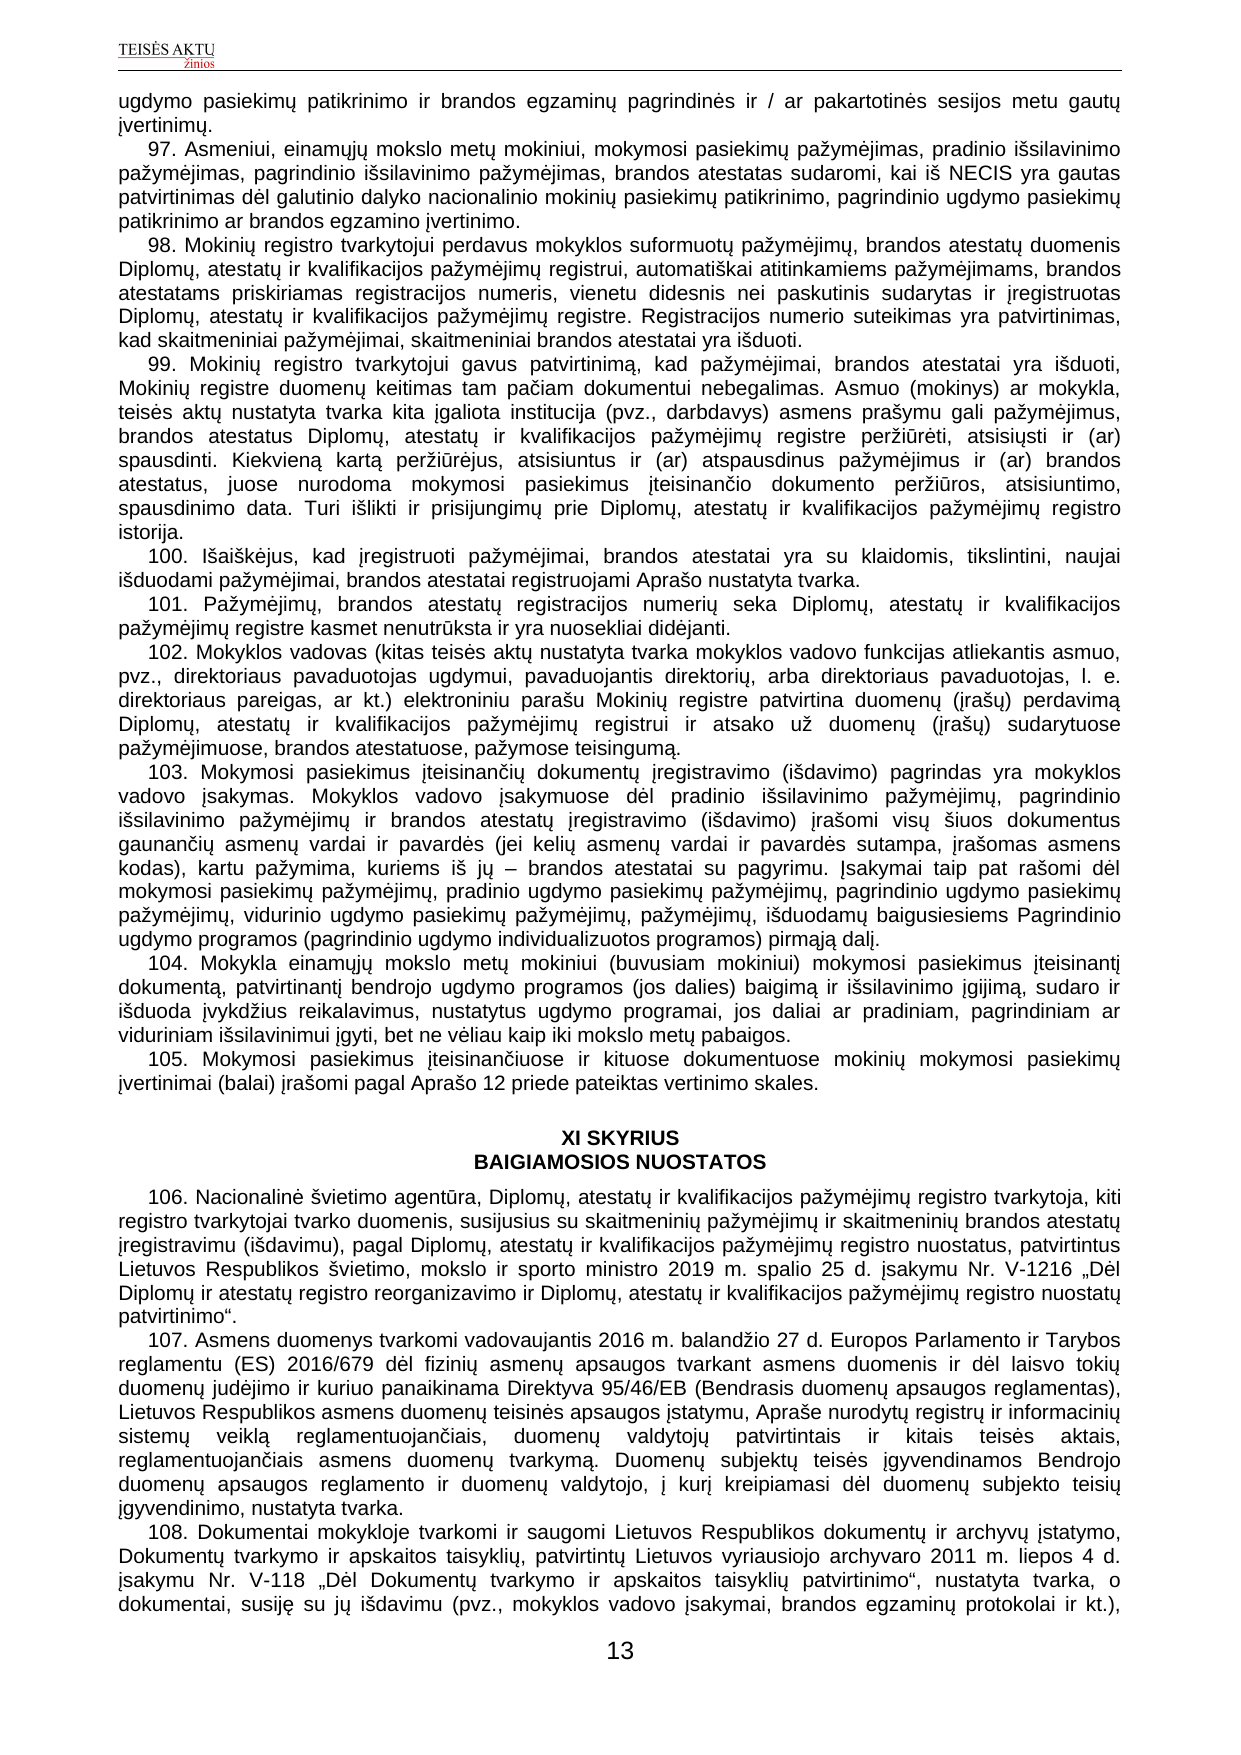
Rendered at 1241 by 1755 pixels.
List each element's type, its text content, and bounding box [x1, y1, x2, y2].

text 104. Mokykla einamųjų mokslo metų mokiniui (buvusiam mokiniui) mokymosi pasiekimus įteisinantį dokumentą, patvirtinantį bendrojo ugdymo programos (jos dalies) baigimą ir išsilavinimo įgijimą, sudaro ir išduoda įvykdžius reikalavimus, nustatytus ugdymo programai, jos daliai ar pradiniam, pagrindiniam ar viduriniam išsilavinimui įgyti, bet ne vėliau kaip iki mokslo metų pabaigos. [118, 951, 1122, 1047]
text 101. Pažymėjimų, brandos atestatų registracijos numerių seka Diplomų, atestatų ir kvalifikacijos pažymėjimų registre kasmet nenutrūksta ir yra nuosekliai didėjanti. [118, 592, 1122, 640]
text 97. Asmeniui, einamųjų mokslo metų mokiniui, mokymosi pasiekimų pažymėjimas, pradinio išsilavinimo pažymėjimas, pagrindinio išsilavinimo pažymėjimas, brandos atestatas sudaromi, kai iš NECIS yra gautas patvirtinimas dėl galutinio dalyko nacionalinio mokinių pasiekimų patikrinimo, pagrindinio ugdymo pasiekimų patikrinimo ar brandos egzamino įvertinimo. [118, 137, 1122, 232]
text 107. Asmens duomenys tvarkomi vadovaujantis 2016 m. balandžio 27 d. Europos Parlamento ir Tarybos reglamentu (ES) 2016/679 dėl fizinių asmenų apsaugos tvarkant asmens duomenis ir dėl laisvo tokių duomenų judėjimo ir kuriuo panaikinama Direktyva 95/46/EB (Bendrasis duomenų apsaugos reglamentas), Lietuvos Respublikos asmens duomenų teisinės apsaugos įstatymu, Apraše nurodytų registrų ir informacinių sistemų veiklą reglamentuojančiais, duomenų valdytojų patvirtintais ir kitais teisės aktais, reglamentuojančiais asmens duomenų tvarkymą. Duomenų subjektų teisės įgyvendinamos Bendrojo duomenų apsaugos reglamento ir duomenų valdytojo, į kurį kreipiamasi dėl duomenų subjekto teisių įgyvendinimo, nustatyta tvarka. [118, 1328, 1122, 1520]
text 102. Mokyklos vadovas (kitas teisės aktų nustatyta tvarka mokyklos vadovo funkcijas atliekantis asmuo, pvz., direktoriaus pavaduotojas ugdymui, pavaduojantis direktorių, arba direktoriaus pavaduotojas, l. e. direktoriaus pareigas, ar kt.) elektroniniu parašu Mokinių registre patvirtina duomenų (įrašų) perdavimą Diplomų, atestatų ir kvalifikacijos pažymėjimų registrui ir atsako už duomenų (įrašų) sudarytuose pažymėjimuose, brandos atestatuose, pažymose teisingumą. [118, 640, 1122, 759]
text 106. Nacionalinė švietimo agentūra, Diplomų, atestatų ir kvalifikacijos pažymėjimų registro tvarkytoja, kiti registro tvarkytojai tvarko duomenis, susijusius su skaitmeninių pažymėjimų ir skaitmeninių brandos atestatų įregistravimu (išdavimu), pagal Diplomų, atestatų ir kvalifikacijos pažymėjimų registro nuostatus, patvirtintus Lietuvos Respublikos švietimo, mokslo ir sporto ministro 2019 m. spalio 25 d. įsakymu Nr. V-1216 „Dėl Diplomų ir atestatų registro reorganizavimo ir Diplomų, atestatų ir kvalifikacijos pažymėjimų registro nuostatų patvirtinimo“. [118, 1184, 1122, 1328]
text 105. Mokymosi pasiekimus įteisinančiuose ir kituose dokumentuose mokinių mokymosi pasiekimų įvertinimai (balai) įrašomi pagal Aprašo 12 priede pateiktas vertinimo skales. [118, 1047, 1122, 1095]
text 98. Mokinių registro tvarkytojui perdavus mokyklos suformuotų pažymėjimų, brandos atestatų duomenis Diplomų, atestatų ir kvalifikacijos pažymėjimų registrui, automatiškai atitinkamiems pažymėjimams, brandos atestatams priskiriamas registracijos numeris, vienetu didesnis nei paskutinis sudarytas ir įregistruotas Diplomų, atestatų ir kvalifikacijos pažymėjimų registre. Registracijos numerio suteikimas yra patvirtinimas, kad skaitmeniniai pažymėjimai, skaitmeniniai brandos atestatai yra išduoti. [118, 232, 1122, 352]
text 103. Mokymosi pasiekimus įteisinančių dokumentų įregistravimo (išdavimo) pagrindas yra mokyklos vadovo įsakymas. Mokyklos vadovo įsakymuose dėl pradinio išsilavinimo pažymėjimų, pagrindinio išsilavinimo pažymėjimų ir brandos atestatų įregistravimo (išdavimo) įrašomi visų šiuos dokumentus gaunančių asmenų vardai ir pavardės (jei kelių asmenų vardai ir pavardės sutampa, įrašomas asmens kodas), kartu pažymima, kuriems iš jų – brandos atestatai su pagyrimu. Įsakymai taip pat rašomi dėl mokymosi pasiekimų pažymėjimų, pradinio ugdymo pasiekimų pažymėjimų, pagrindinio ugdymo pasiekimų pažymėjimų, vidurinio ugdymo pasiekimų pažymėjimų, pažymėjimų, išduodamų baigusiesiems Pagrindinio ugdymo programos (pagrindinio ugdymo individualizuotos programos) pirmąją dalį. [118, 759, 1122, 951]
text 100. Išaiškėjus, kad įregistruoti pažymėjimai, brandos atestatai yra su klaidomis, tikslintini, naujai išduodami pažymėjimai, brandos atestatai registruojami Aprašo nustatyta tvarka. [118, 544, 1122, 592]
text 99. Mokinių registro tvarkytojui gavus patvirtinimą, kad pažymėjimai, brandos atestatai yra išduoti, Mokinių registre duomenų keitimas tam pačiam dokumentui nebegalimas. Asmuo (mokinys) ar mokykla, teisės aktų nustatyta tvarka kita įgaliota institucija (pvz., darbdavys) asmens prašymu gali pažymėjimus, brandos atestatus Diplomų, atestatų ir kvalifikacijos pažymėjimų registre peržiūrėti, atsisiųsti ir (ar) spausdinti. Kiekvieną kartą peržiūrėjus, atsisiuntus ir (ar) atspausdinus pažymėjimus ir (ar) brandos atestatus, juose nurodoma mokymosi pasiekimus įteisinančio dokumento peržiūros, atsisiuntimo, spausdinimo data. Turi išlikti ir prisijungimų prie Diplomų, atestatų ir kvalifikacijos pažymėjimų registro istorija. [118, 352, 1122, 544]
text 108. Dokumentai mokykloje tvarkomi ir saugomi Lietuvos Respublikos dokumentų ir archyvų įstatymo, Dokumentų tvarkymo ir apskaitos taisyklių, patvirtintų Lietuvos vyriausiojo archyvaro 2011 m. liepos 4 d. įsakymu Nr. V-118 „Dėl Dokumentų tvarkymo ir apskaitos taisyklių patvirtinimo“, nustatyta tvarka, o dokumentai, susiję su jų išdavimu (pvz., mokyklos vadovo įsakymai, brandos egzaminų protokolai ir kt.), [118, 1520, 1122, 1616]
text ugdymo pasiekimų patikrinimo ir brandos egzaminų pagrindinės ir / ar pakartotinės sesijos metu gautų įvertinimų. [118, 89, 1122, 137]
text XI SKYRIUS BAIGIAMOSIOS NUOSTATOS [118, 1126, 1122, 1174]
